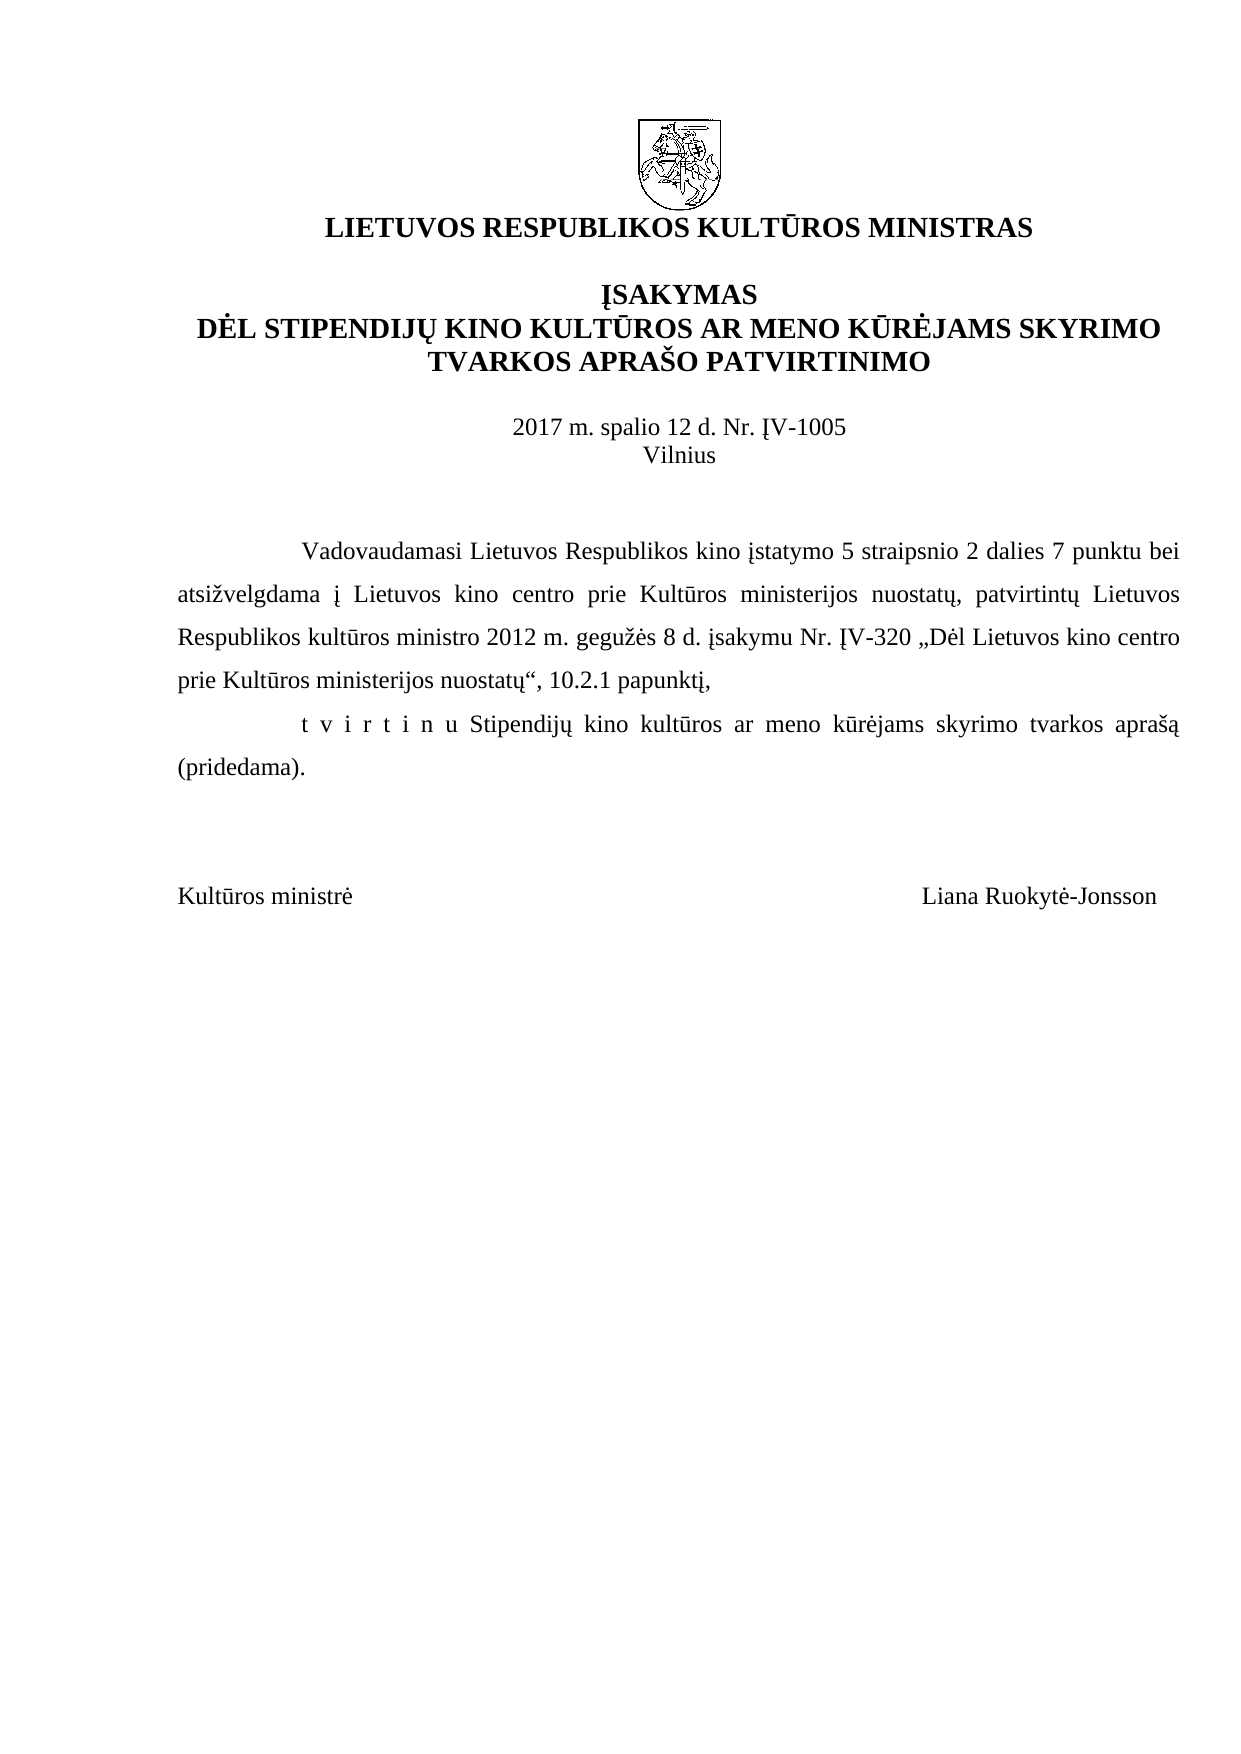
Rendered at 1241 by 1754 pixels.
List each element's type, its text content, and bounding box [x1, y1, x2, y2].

text Kultūros ministrė Liana Ruokytė-Jonsson [177, 881, 1181, 910]
text Vadovaudamasi Lietuvos Respublikos kino įstatymo 5 straipsnio 2 dalies 7 punktu bei atsižvelgdama į Lietuvos kino centro prie Kultūros ministerijos nuostatų, patvirtintų Lietuvos Respublikos kultūros ministro 2012 m. gegužės 8 d. įsakymu Nr. ĮV-320 „Dėl Lietuvos kino centro prie Kultūros ministerijos nuostatų“, 10.2.1 papunktį, [177, 536, 1181, 694]
text Vilnius [177, 440, 1181, 469]
text 2017 m. spalio 12 d. Nr. ĮV-1005 [177, 412, 1181, 440]
text ĮSAKYMAS [177, 277, 1181, 311]
text LIETUVOS RESPUBLIKOS KULTŪROS MINISTRAS [177, 210, 1181, 244]
text t v i r t i n u Stipendijų kino kultūros ar meno kūrėjams skyrimo tvarkos aprašą (pridedama). [177, 709, 1181, 781]
text DĖL STIPENDIJŲ KINO KULTŪROS AR MENO KŪRĖJAMS SKYRIMO TVARKOS APRAŠo patvirtinimo [177, 311, 1181, 378]
